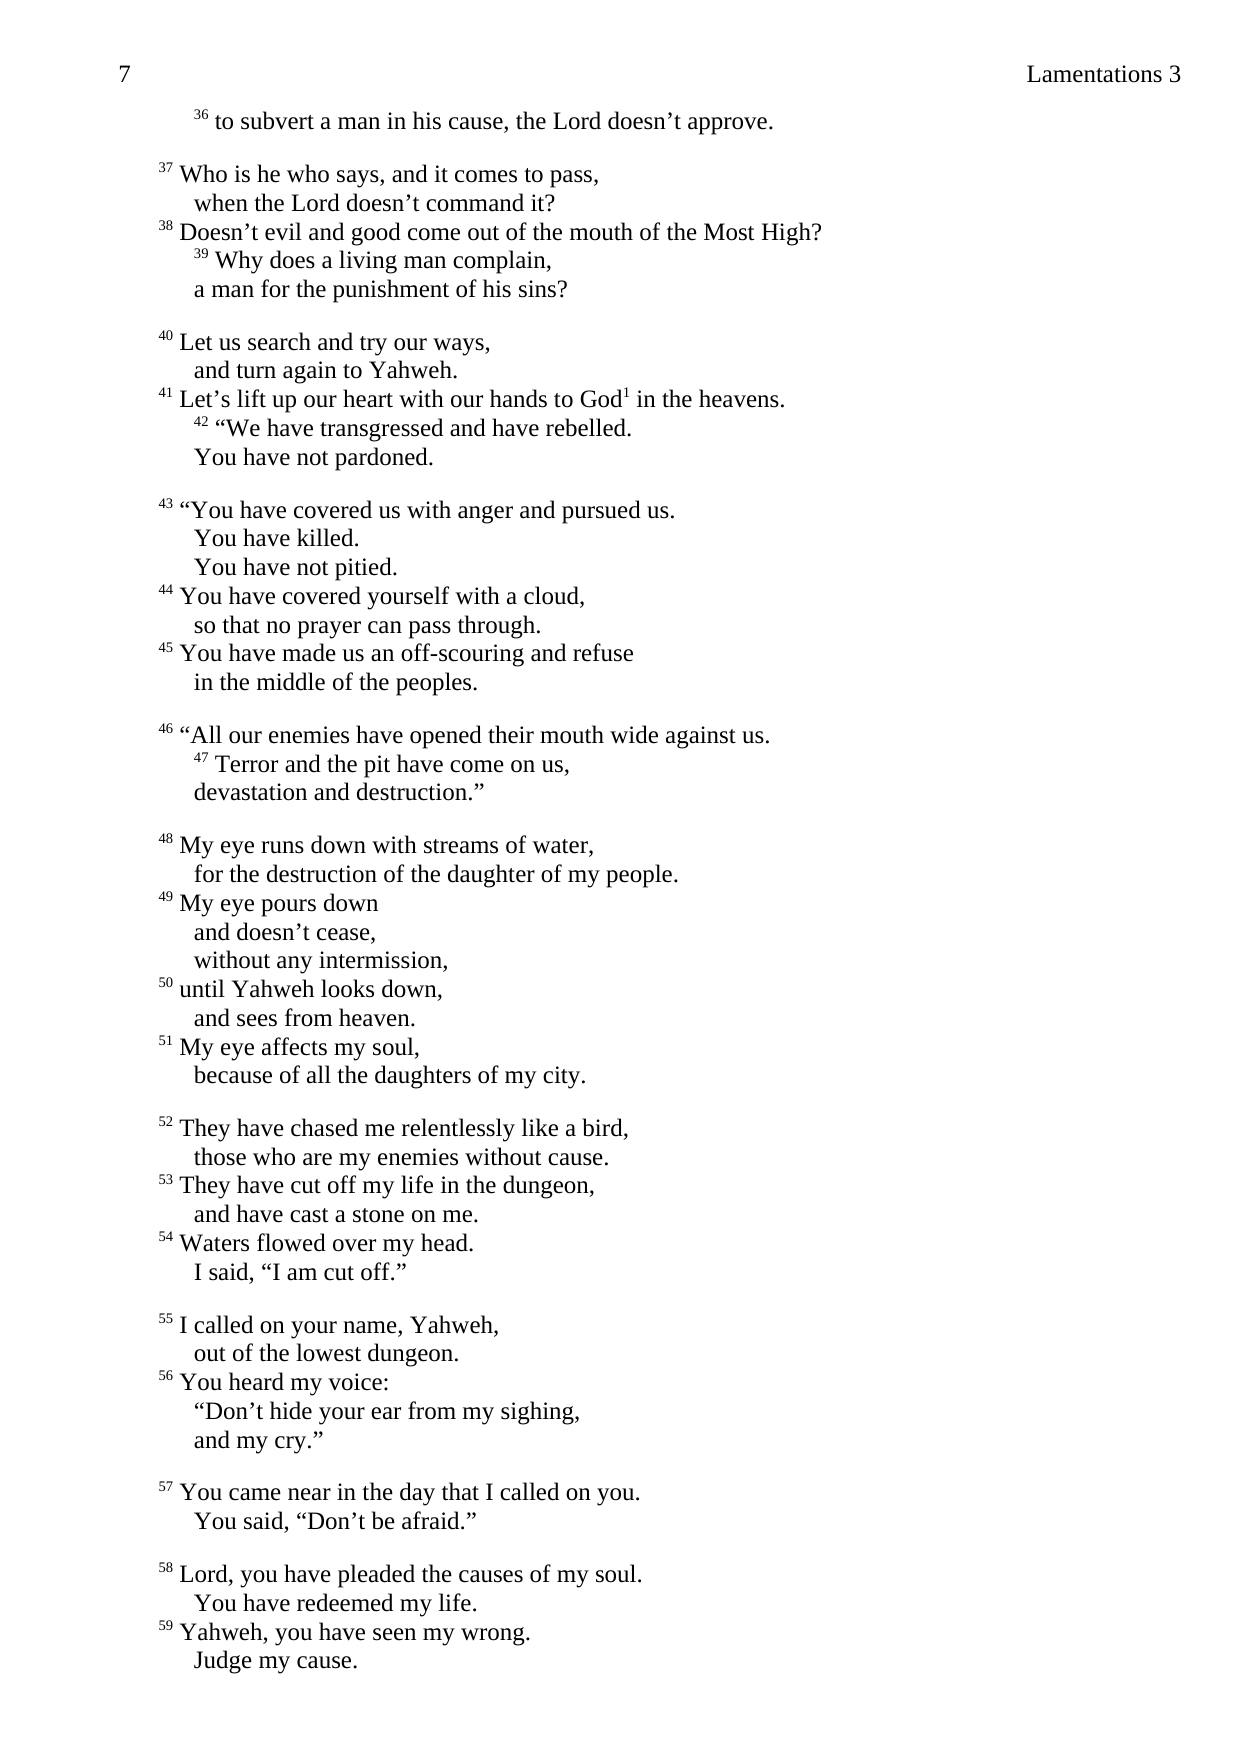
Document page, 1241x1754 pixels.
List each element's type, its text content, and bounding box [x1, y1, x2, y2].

text without any intermission, [194, 945, 1181, 974]
text for the destruction of the daughter of my people. [194, 859, 1181, 888]
text 57 You came near in the day that I called on you. [158, 1477, 1181, 1506]
text “Don’t hide your ear from my sighing, [194, 1396, 1181, 1425]
text because of all the daughters of my city. [194, 1060, 1181, 1089]
text 51 My eye affects my soul, [158, 1032, 1181, 1060]
text 56 You heard my voice: [158, 1367, 1181, 1396]
text so that no prayer can pass through. [194, 610, 1181, 638]
text 58 Lord, you have pleaded the causes of my soul. [158, 1559, 1181, 1588]
text 49 My eye pours down [158, 888, 1181, 917]
text in the middle of the peoples. [194, 667, 1181, 696]
text when the Lord doesn’t command it? [194, 188, 1181, 217]
text devastation and destruction.” [194, 777, 1181, 806]
text 44 You have covered yourself with a cloud, [158, 581, 1181, 610]
text 50 until Yahweh looks down, [158, 974, 1181, 1003]
text 40 Let us search and try our ways, [158, 327, 1181, 356]
text 54 Waters flowed over my head. [158, 1228, 1181, 1257]
text 42 “We have transgressed and have rebelled. [194, 413, 1181, 442]
text You said, “Don’t be afraid.” [194, 1506, 1181, 1535]
text and have cast a stone on me. [194, 1199, 1181, 1228]
text and doesn’t cease, [194, 917, 1181, 945]
text You have redeemed my life. [194, 1588, 1181, 1617]
text 59 Yahweh, you have seen my wrong. [158, 1617, 1181, 1645]
text 46 “All our enemies have opened their mouth wide against us. [158, 720, 1181, 749]
text You have killed. [194, 523, 1181, 552]
text 48 My eye runs down with streams of water, [158, 830, 1181, 859]
text 36 to subvert a man in his cause, the Lord doesn’t approve. [194, 106, 1181, 135]
text Judge my cause. [194, 1645, 1181, 1674]
text 39 Why does a living man complain, [194, 245, 1181, 274]
text 45 You have made us an off-scouring and refuse [158, 638, 1181, 667]
text those who are my enemies without cause. [194, 1142, 1181, 1171]
text a man for the punishment of his sins? [194, 274, 1181, 303]
text I said, “I am cut off.” [194, 1257, 1181, 1286]
text 47 Terror and the pit have come on us, [194, 749, 1181, 777]
text 43 “You have covered us with anger and pursued us. [158, 495, 1181, 523]
text 37 Who is he who says, and it comes to pass, [158, 159, 1181, 188]
text out of the lowest dungeon. [194, 1338, 1181, 1367]
text You have not pitied. [194, 552, 1181, 581]
text You have not pardoned. [194, 442, 1181, 471]
text 55 I called on your name, Yahweh, [158, 1310, 1181, 1338]
text and turn again to Yahweh. [194, 356, 1181, 384]
text 52 They have chased me relentlessly like a bird, [158, 1113, 1181, 1142]
text and my cry.” [194, 1425, 1181, 1453]
text 41 Let’s lift up our heart with our hands to God1 in the heavens. [158, 384, 1181, 413]
text 38 Doesn’t evil and good come out of the mouth of the Most High? [158, 217, 1181, 245]
text and sees from heaven. [194, 1003, 1181, 1032]
text 53 They have cut off my life in the dungeon, [158, 1171, 1181, 1199]
